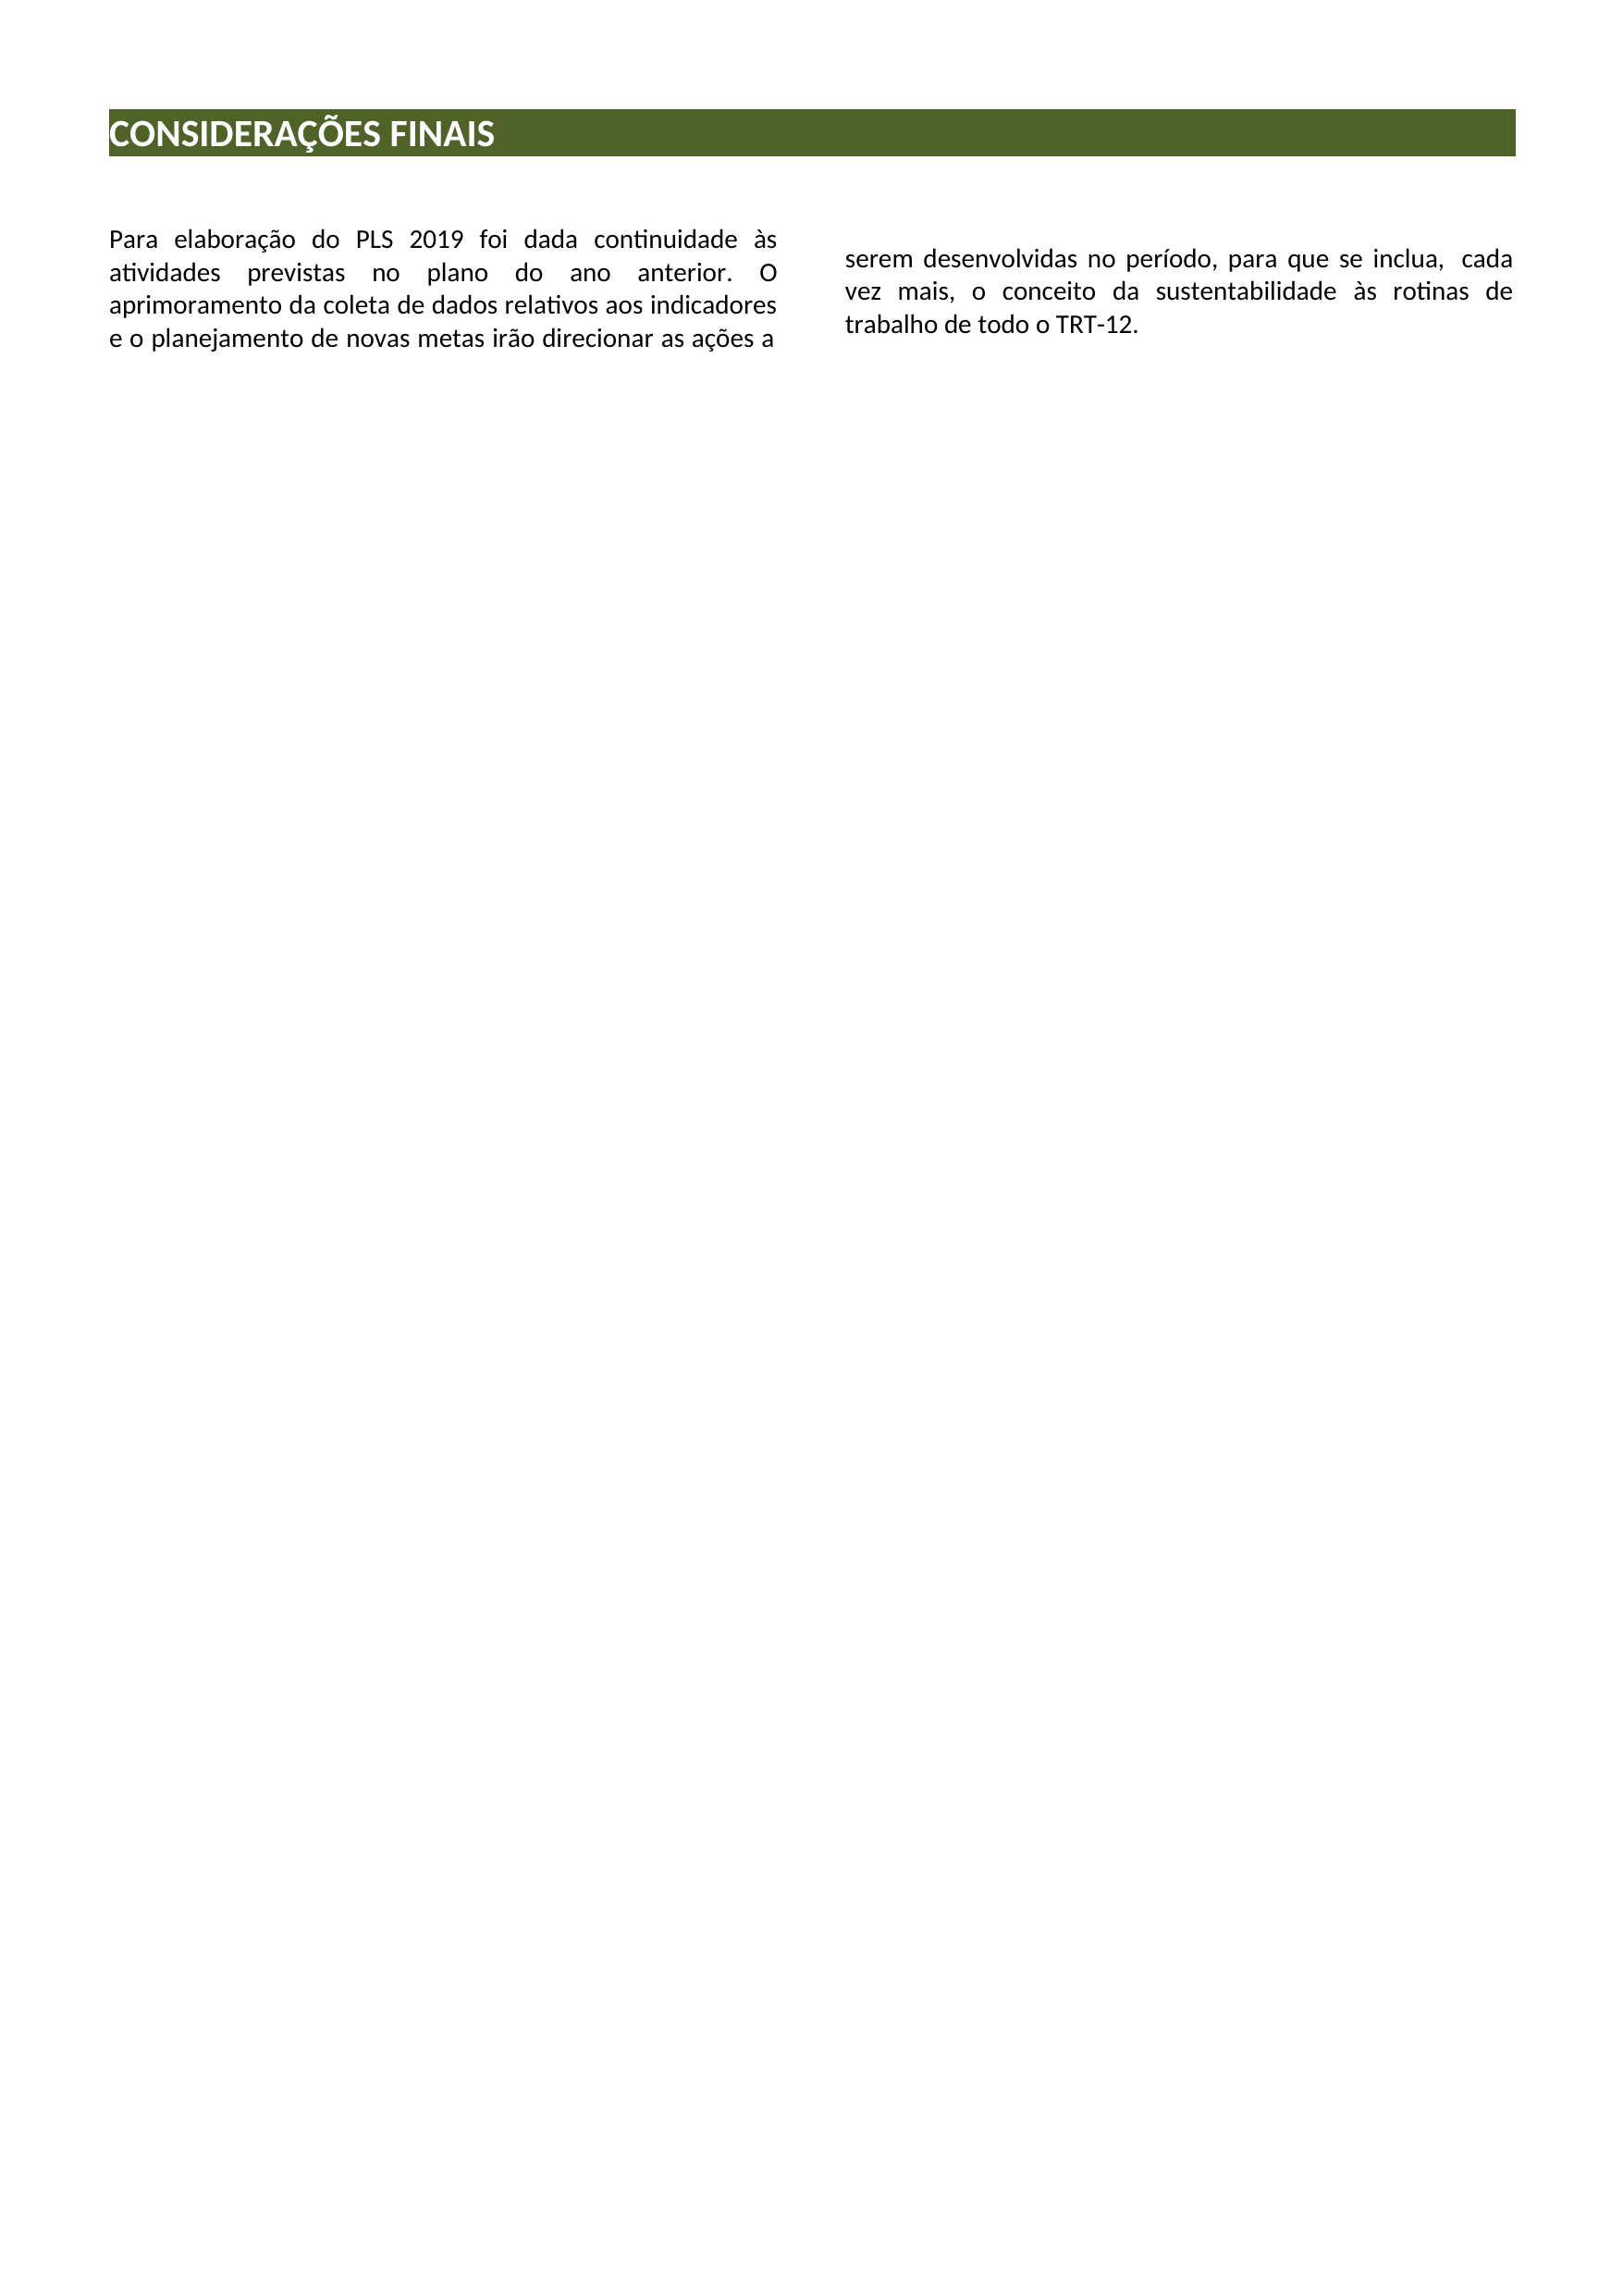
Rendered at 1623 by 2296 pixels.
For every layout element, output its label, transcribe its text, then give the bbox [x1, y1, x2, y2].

text Para elaboração do PLS 2019 foi dada continuidade às atividades previstas no plano do ano anterior. O aprimoramento da coleta de dados relativos aos indicadores e o planejamento de novas metas irão direcionar as ações a [109, 222, 778, 354]
subtitle CONSIDERAÇÕES FINAIS [109, 110, 1539, 156]
text serem desenvolvidas no período, para que se inclua, cada vez mais, o conceito da sustentabilidade às rotinas de trabalho de todo o TRT-12. [845, 241, 1513, 340]
